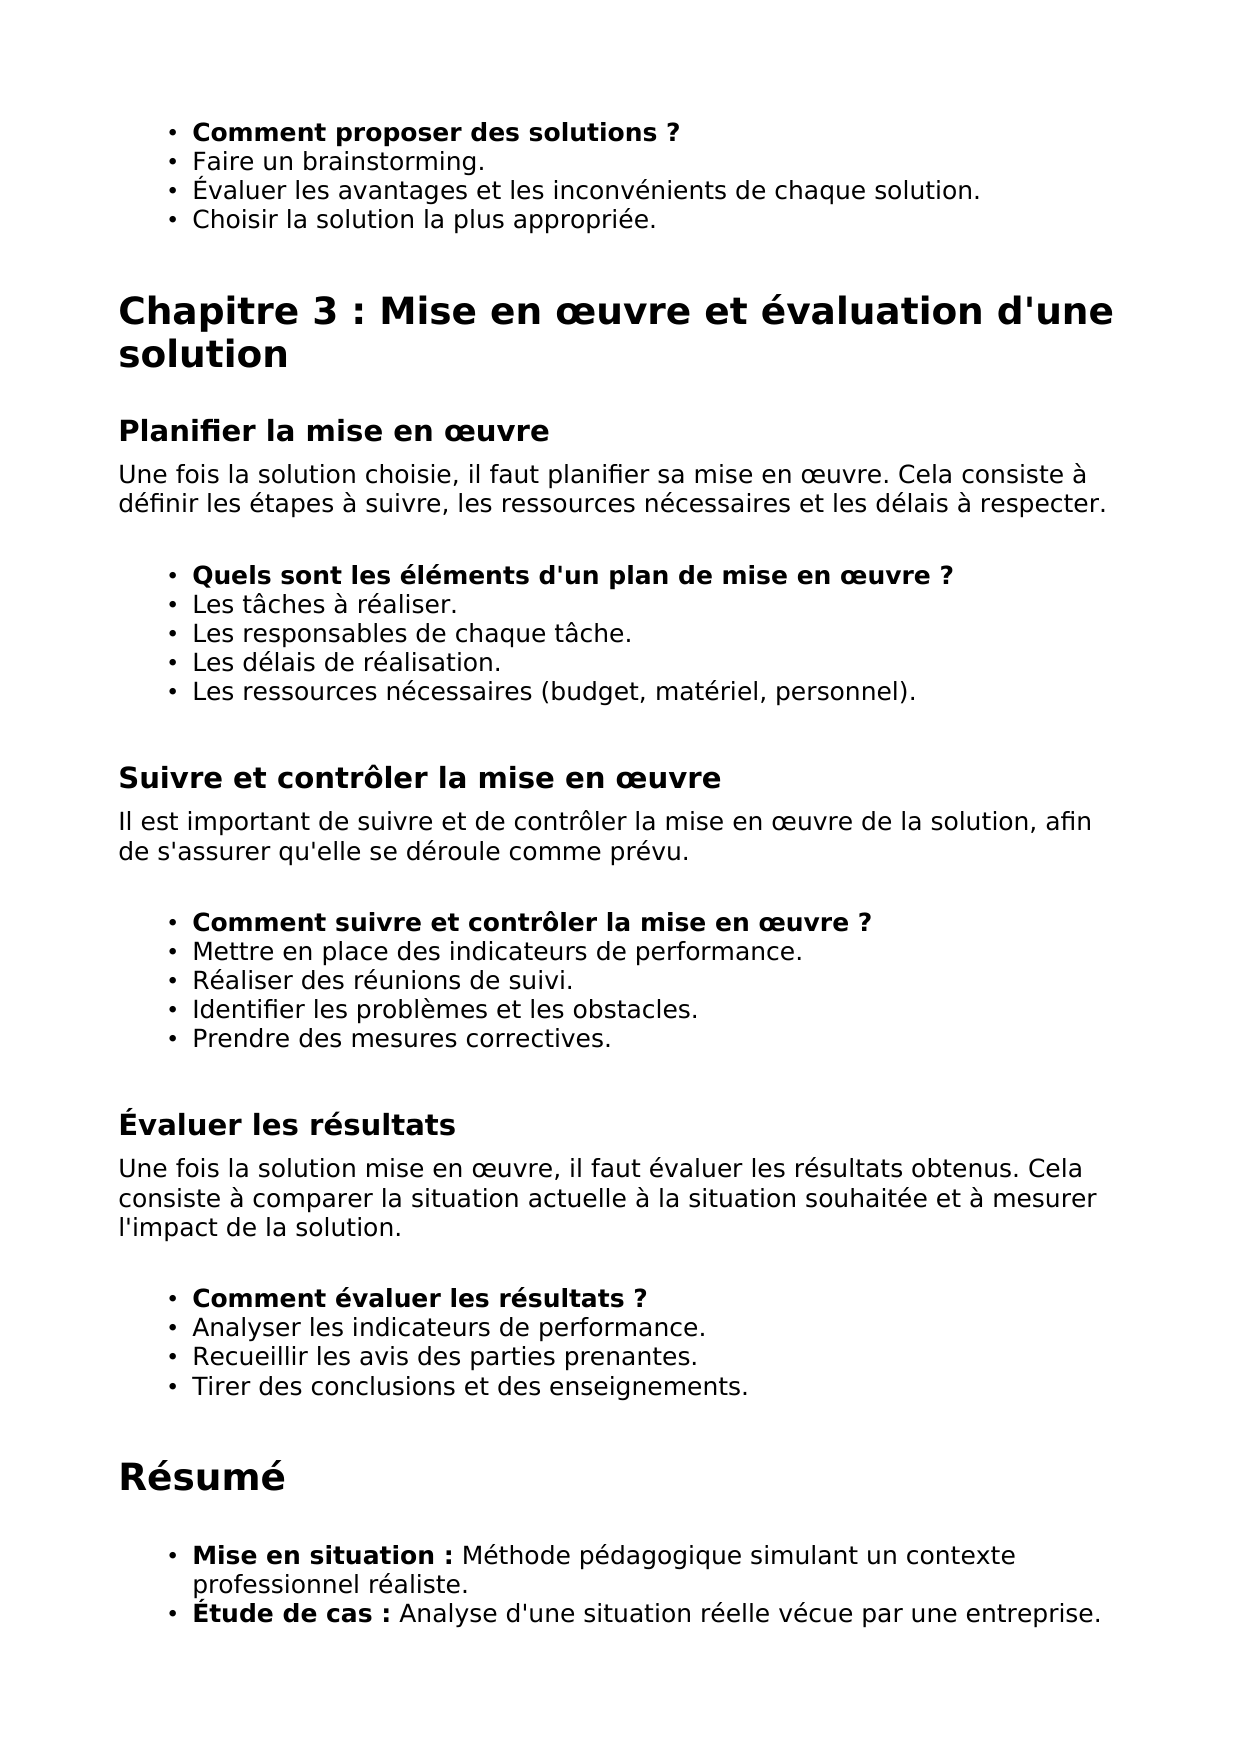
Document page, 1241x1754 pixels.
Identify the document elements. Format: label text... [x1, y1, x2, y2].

text Une fois la solution mise en œuvre, il faut évaluer les résultats obtenus. Cela consiste à comparer la situation actuelle à la situation souhaitée et à mesurer l'impact de la solution. [118, 1155, 1122, 1242]
list Tirer des conclusions et des enseignements. [177, 1372, 1122, 1401]
list Mise en situation : Méthode pédagogique simulant un contexte professionnel réaliste. [177, 1541, 1122, 1599]
list Les responsables de chaque tâche. [177, 619, 1122, 648]
list Comment évaluer les résultats ? [177, 1284, 1122, 1313]
text Il est important de suivre et de contrôler la mise en œuvre de la solution, afin de s'assurer qu'elle se déroule comme prévu. [118, 808, 1122, 866]
subtitle Évaluer les résultats [118, 1108, 1122, 1142]
list Identifier les problèmes et les obstacles. [177, 995, 1122, 1024]
subtitle Résumé [118, 1455, 1122, 1499]
list Réaliser des réunions de suivi. [177, 966, 1122, 995]
list Analyser les indicateurs de performance. [177, 1313, 1122, 1342]
list Recueillir les avis des parties prenantes. [177, 1342, 1122, 1372]
subtitle Planifier la mise en œuvre [118, 414, 1122, 448]
list Quels sont les éléments d'un plan de mise en œuvre ? [177, 561, 1122, 590]
list Comment proposer des solutions ? [177, 118, 1122, 147]
list Faire un brainstorming. [177, 147, 1122, 176]
list Mettre en place des indicateurs de performance. [177, 937, 1122, 966]
list Comment suivre et contrôler la mise en œuvre ? [177, 908, 1122, 937]
text Une fois la solution choisie, il faut planifier sa mise en œuvre. Cela consiste à définir les étapes à suivre, les ressources nécessaires et les délais à respecter. [118, 461, 1122, 519]
subtitle Suivre et contrôler la mise en œuvre [118, 761, 1122, 795]
list Les tâches à réaliser. [177, 590, 1122, 619]
list Les ressources nécessaires (budget, matériel, personnel). [177, 677, 1122, 707]
list Étude de cas : Analyse d'une situation réelle vécue par une entreprise. [177, 1599, 1122, 1628]
subtitle Chapitre 3 : Mise en œuvre et évaluation d'une solution [118, 289, 1122, 377]
list Les délais de réalisation. [177, 648, 1122, 677]
list Évaluer les avantages et les inconvénients de chaque solution. [177, 176, 1122, 206]
list Choisir la solution la plus appropriée. [177, 206, 1122, 235]
list Prendre des mesures correctives. [177, 1024, 1122, 1054]
